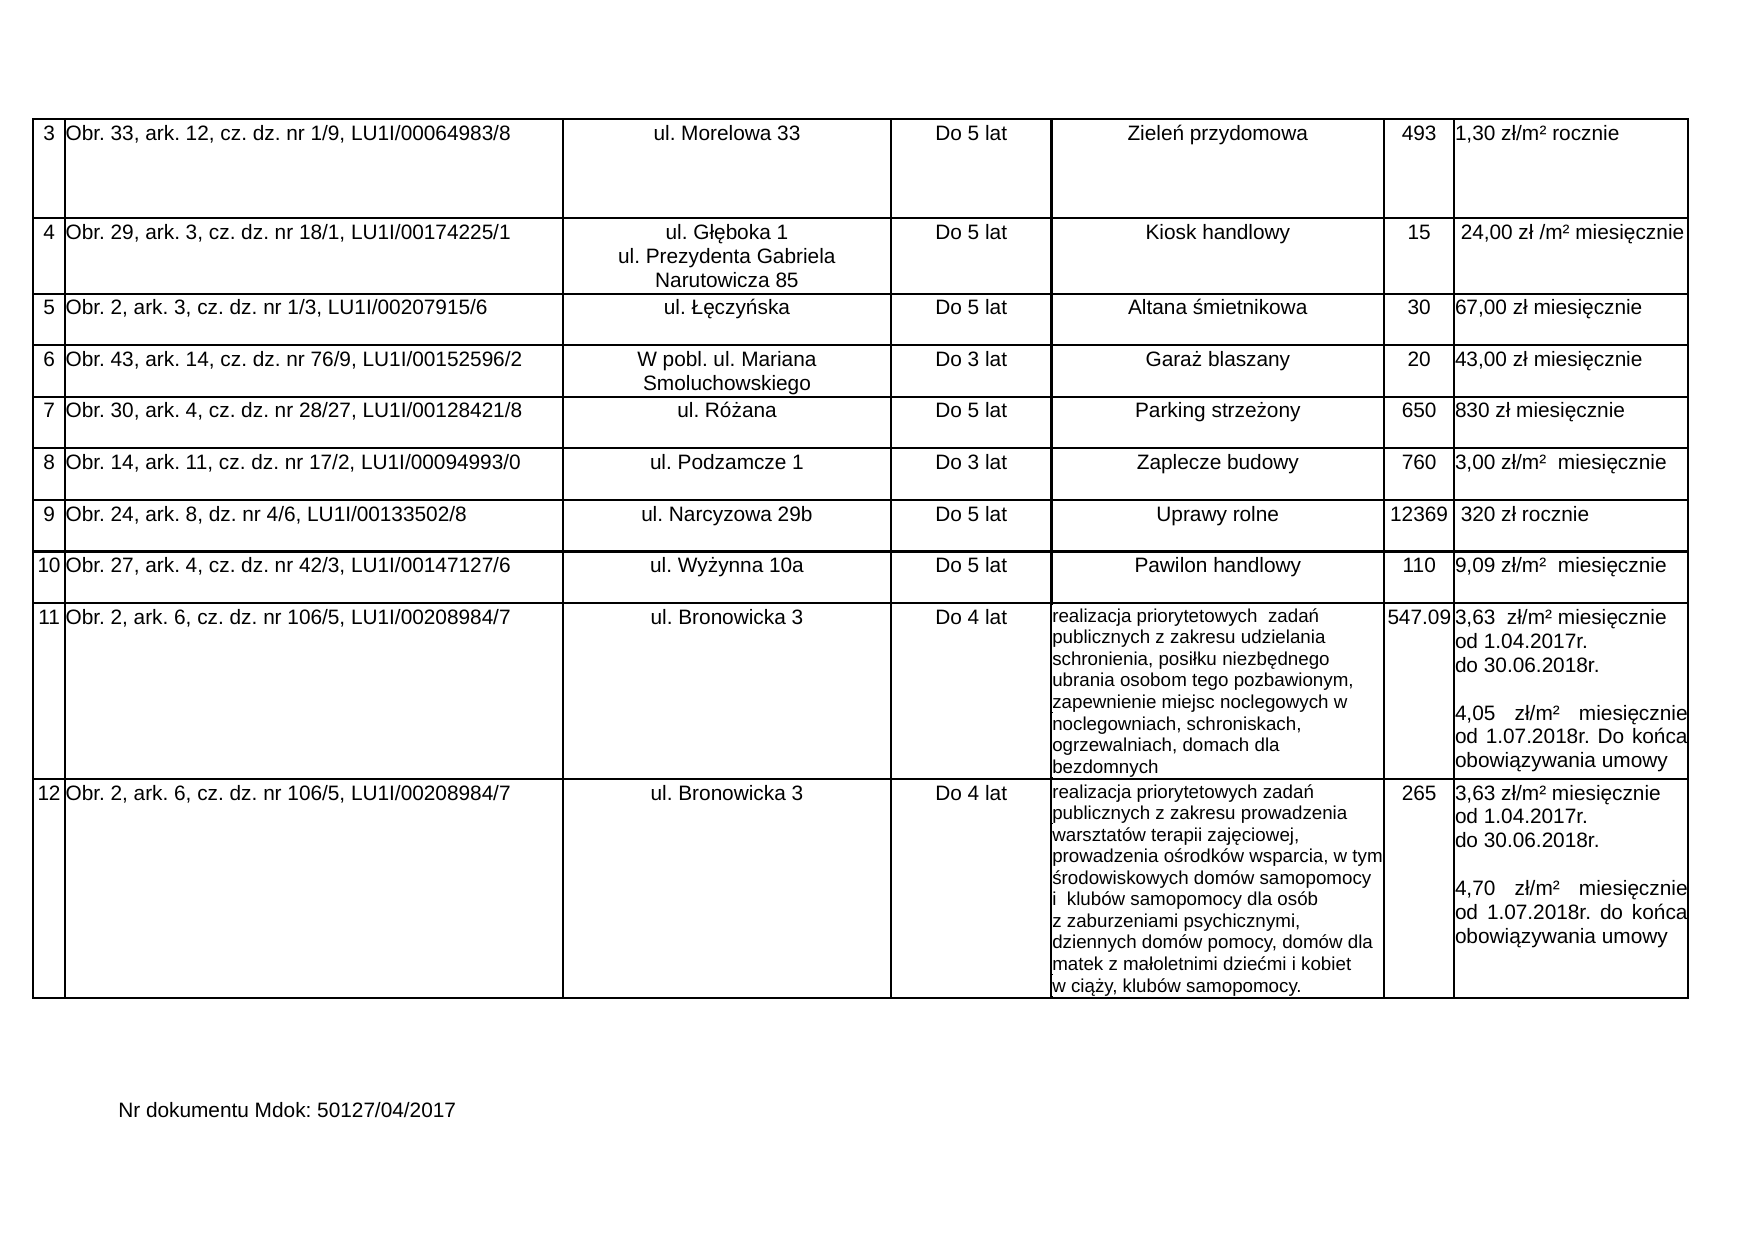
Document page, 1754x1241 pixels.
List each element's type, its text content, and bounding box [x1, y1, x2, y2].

table_cell Zaplecze budowy [1053, 449, 1383, 499]
table_cell ul. Morelowa 33 [564, 120, 890, 217]
table_cell Altana śmietnikowa [1053, 295, 1383, 344]
table_cell Do 5 lat [892, 398, 1050, 447]
table_cell 3 [34, 120, 64, 217]
table_cell 9,09 zł/m² miesięcznie [1455, 553, 1687, 602]
table_cell 650 [1385, 398, 1453, 447]
table_cell 760 [1385, 449, 1453, 499]
table_cell 8 [34, 449, 64, 499]
table_cell 9 [34, 501, 64, 550]
table_cell 110 [1385, 553, 1453, 602]
table_cell realizacja priorytetowych zadań publicznych z zakresu prowadzenia warsztatów terapii zajęciowej, prowadzenia ośrodków wsparcia, w tym środowiskowych domów samopomocy i klubów samopomocy dla osób z zaburzeniami psychicznymi, dziennych domów pomocy, domów dla matek z małoletnimi dziećmi i kobiet w ciąży, klubów samopomocy. [1053, 780, 1383, 997]
table_cell ul. Wyżynna 10a [564, 553, 890, 602]
table_cell Do 5 lat [892, 295, 1050, 344]
table_cell Do 5 lat [892, 219, 1050, 292]
table_cell 5 [34, 295, 64, 344]
table_cell 11 [34, 604, 64, 778]
table_cell 20 [1385, 346, 1453, 396]
table_cell 67,00 zł miesięcznie [1455, 295, 1687, 344]
table_cell Obr. 2, ark. 6, cz. dz. nr 106/5, LU1I/00208984/7 [66, 604, 562, 778]
table_cell 10 [34, 553, 64, 602]
table_cell Obr. 30, ark. 4, cz. dz. nr 28/27, LU1I/00128421/8 [66, 398, 562, 447]
table_cell 493 [1385, 120, 1453, 217]
table_cell Obr. 14, ark. 11, cz. dz. nr 17/2, LU1I/00094993/0 [66, 449, 562, 499]
table_cell ul. Podzamcze 1 [564, 449, 890, 499]
table_cell 7 [34, 398, 64, 447]
table_cell Do 3 lat [892, 346, 1050, 396]
table_cell realizacja priorytetowych zadań publicznych z zakresu udzielania schronienia, posiłku niezbędnego ubrania osobom tego pozbawionym, zapewnienie miejsc noclegowych w noclegowniach, schroniskach, ogrzewalniach, domach dla bezdomnych [1053, 604, 1383, 778]
table_cell Do 4 lat [892, 780, 1050, 997]
table_cell ul. Bronowicka 3 [564, 604, 890, 778]
table_cell Do 4 lat [892, 604, 1050, 778]
table_cell 3,63 zł/m² miesięcznie od 1.04.2017r. do 30.06.2018r. 4,05 zł/m² miesięcznie od 1.07.2018r. Do końca obowiązywania umowy [1455, 604, 1687, 778]
table_cell 43,00 zł miesięcznie [1455, 346, 1687, 396]
table_cell 6 [34, 346, 64, 396]
table_cell Obr. 43, ark. 14, cz. dz. nr 76/9, LU1I/00152596/2 [66, 346, 562, 396]
table_cell ul. Bronowicka 3 [564, 780, 890, 997]
table_cell Pawilon handlowy [1053, 553, 1383, 602]
table_cell 3,63 zł/m² miesięcznie od 1.04.2017r. do 30.06.2018r. 4,70 zł/m² miesięcznie od 1.07.2018r. do końca obowiązywania umowy [1455, 780, 1687, 997]
table_cell W pobl. ul. Mariana Smoluchowskiego [564, 346, 890, 396]
table_cell 24,00 zł /m² miesięcznie [1455, 219, 1687, 292]
table_cell Obr. 29, ark. 3, cz. dz. nr 18/1, LU1I/00174225/1 [66, 219, 562, 292]
table_cell 1,30 zł/m² rocznie [1455, 120, 1687, 217]
table_cell Zieleń przydomowa [1053, 120, 1383, 217]
table_cell ul. Łęczyńska [564, 295, 890, 344]
table_cell Obr. 33, ark. 12, cz. dz. nr 1/9, LU1I/00064983/8 [66, 120, 562, 217]
table_cell Do 5 lat [892, 553, 1050, 602]
table_cell 30 [1385, 295, 1453, 344]
table_cell 12369 [1385, 501, 1453, 550]
table_cell 830 zł miesięcznie [1455, 398, 1687, 447]
table_cell 15 [1385, 219, 1453, 292]
table_cell Do 3 lat [892, 449, 1050, 499]
table_cell 320 zł rocznie [1455, 501, 1687, 550]
table_cell 265 [1385, 780, 1453, 997]
table_cell Obr. 24, ark. 8, dz. nr 4/6, LU1I/00133502/8 [66, 501, 562, 550]
table_cell Garaż blaszany [1053, 346, 1383, 396]
table_cell ul. Narcyzowa 29b [564, 501, 890, 550]
table_cell Obr. 2, ark. 3, cz. dz. nr 1/3, LU1I/00207915/6 [66, 295, 562, 344]
table_cell 12 [34, 780, 64, 997]
table_cell Uprawy rolne [1053, 501, 1383, 550]
table_cell Do 5 lat [892, 501, 1050, 550]
table_cell Obr. 27, ark. 4, cz. dz. nr 42/3, LU1I/00147127/6 [66, 553, 562, 602]
table_cell Do 5 lat [892, 120, 1050, 217]
table_cell 3,00 zł/m² miesięcznie [1455, 449, 1687, 499]
table_cell Parking strzeżony [1053, 398, 1383, 447]
table_cell Obr. 2, ark. 6, cz. dz. nr 106/5, LU1I/00208984/7 [66, 780, 562, 997]
table_cell 4 [34, 219, 64, 292]
table_cell ul. Głęboka 1 ul. Prezydenta Gabriela Narutowicza 85 [564, 219, 890, 292]
table_cell ul. Różana [564, 398, 890, 447]
table_cell Kiosk handlowy [1053, 219, 1383, 292]
table_cell 547,09 [1385, 604, 1453, 778]
